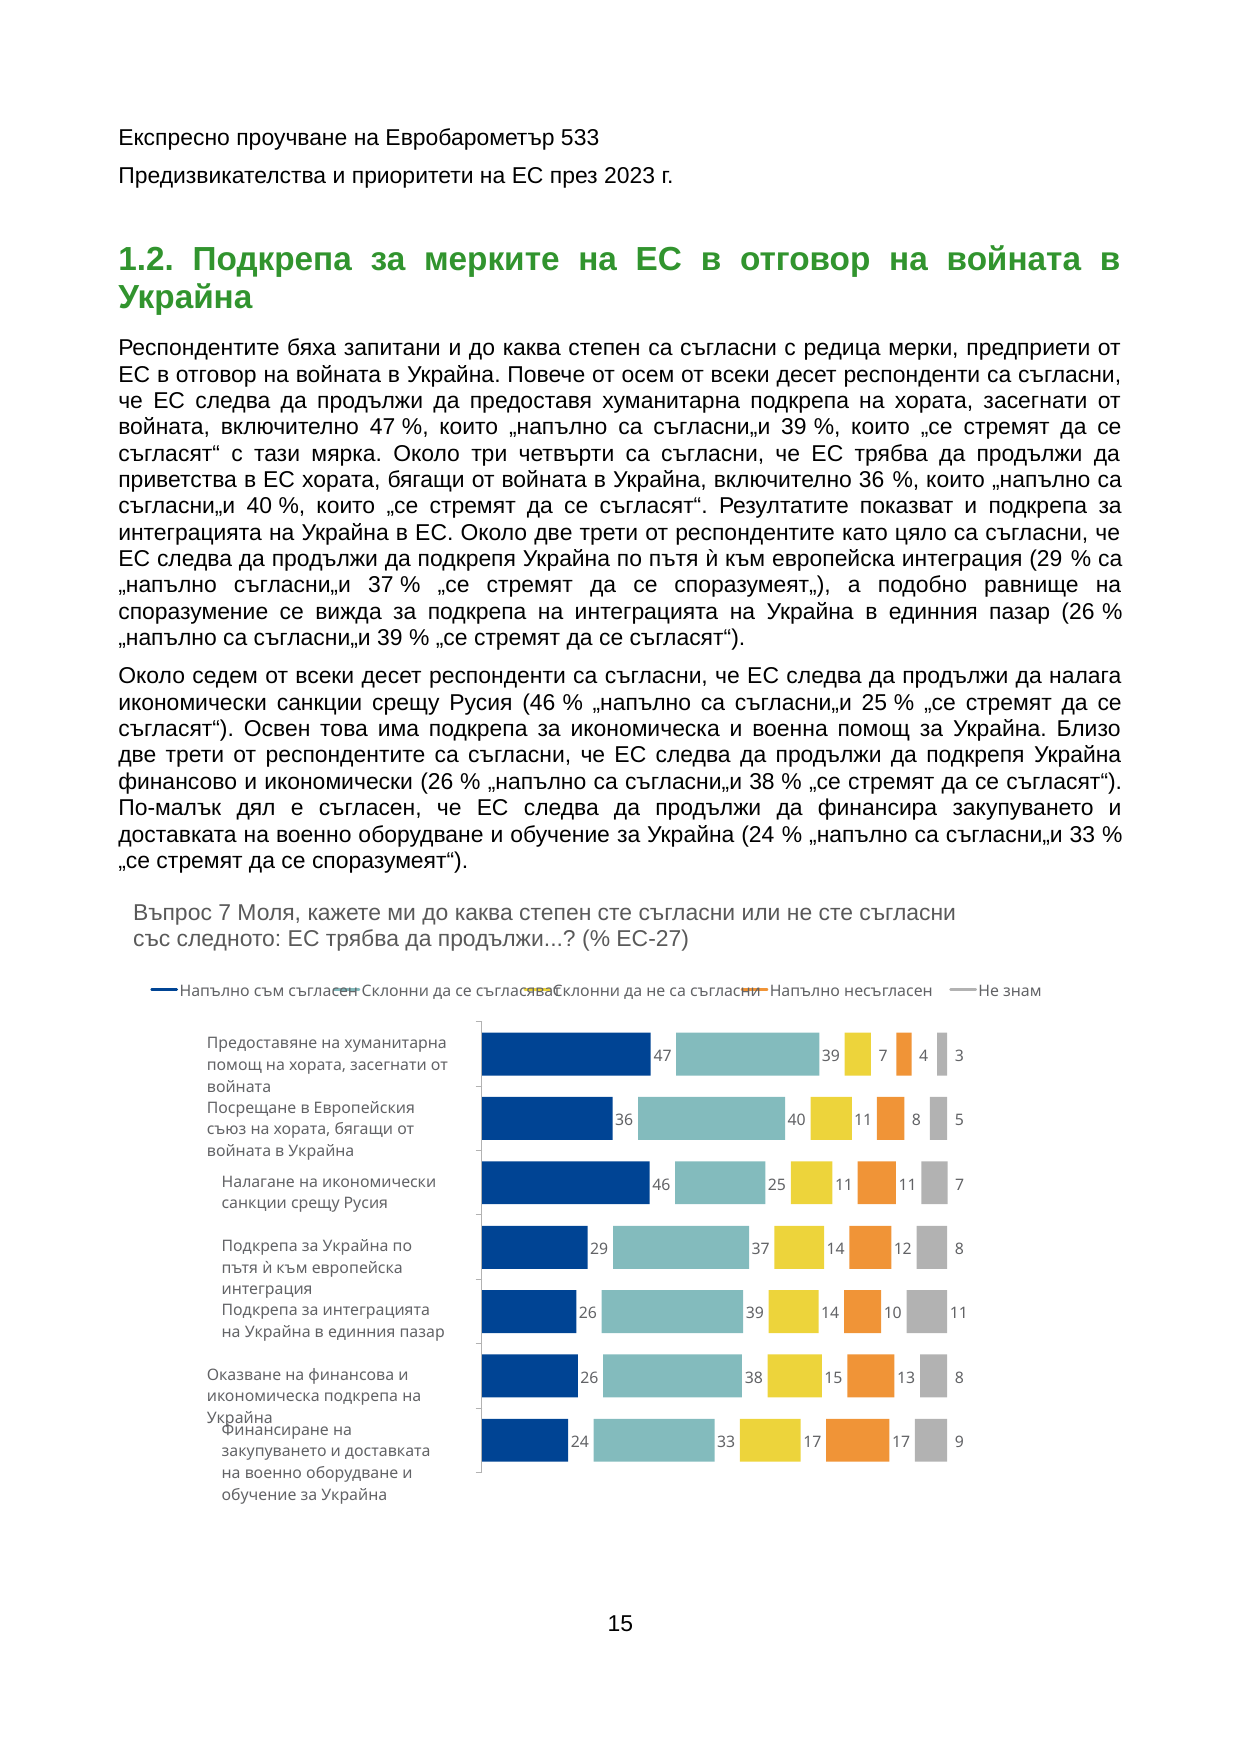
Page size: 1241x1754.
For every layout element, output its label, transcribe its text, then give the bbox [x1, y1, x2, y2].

text Респондентите бяха запитани и до каква степен са съгласни с редица мерки, предприети от ЕС в отговор на войната в Украйна. Повече от осем от всеки десет респонденти са съгласни, че ЕС следва да продължи да предоставя хуманитарна подкрепа на хората, засегнати от войната, включително 47 %, които „напълно са съгласни„и 39 %, които „се стремят да се съгласят“ с тази мярка. Около три четвърти са съгласни, че ЕС трябва да продължи да приветства в ЕС хората, бягащи от войната в Украйна, включително 36 %, които „напълно са съгласни„и 40 %, които „се стремят да се съгласят“. Резултатите показват и подкрепа за интеграцията на Украйна в ЕС. Около две трети от респондентите като цяло са съгласни, че ЕС следва да продължи да подкрепя Украйна по пътя ѝ към европейска интеграция (29 % са „напълно съгласни„и 37 % „се стремят да се споразумеят„), а подобно равнище на споразумение се вижда за подкрепа на интеграцията на Украйна в единния пазар (26 % „напълно са съгласни„и 39 % „се стремят да се съгласят“). [118, 334, 1122, 651]
subtitle 1.2. Подкрепа за мерките на ЕС в отговор на войната в Украйна [118, 239, 1122, 316]
text Около седем от всеки десет респонденти са съгласни, че ЕС следва да продължи да налага икономически санкции срещу Русия (46 % „напълно са съгласни„и 25 % „се стремят да се съгласят“). Освен това има подкрепа за икономическа и военна помощ за Украйна. Близо две трети от респондентите са съгласни, че ЕС следва да продължи да подкрепя Украйна финансово и икономически (26 % „напълно са съгласни„и 38 % „се стремят да се съгласят“). По-малък дял е съгласен, че ЕС следва да продължи да финансира закупуването и доставката на военно оборудване и обучение за Украйна (24 % „напълно са съгласни„и 33 % „се стремят да се споразумеят“). [118, 662, 1122, 873]
